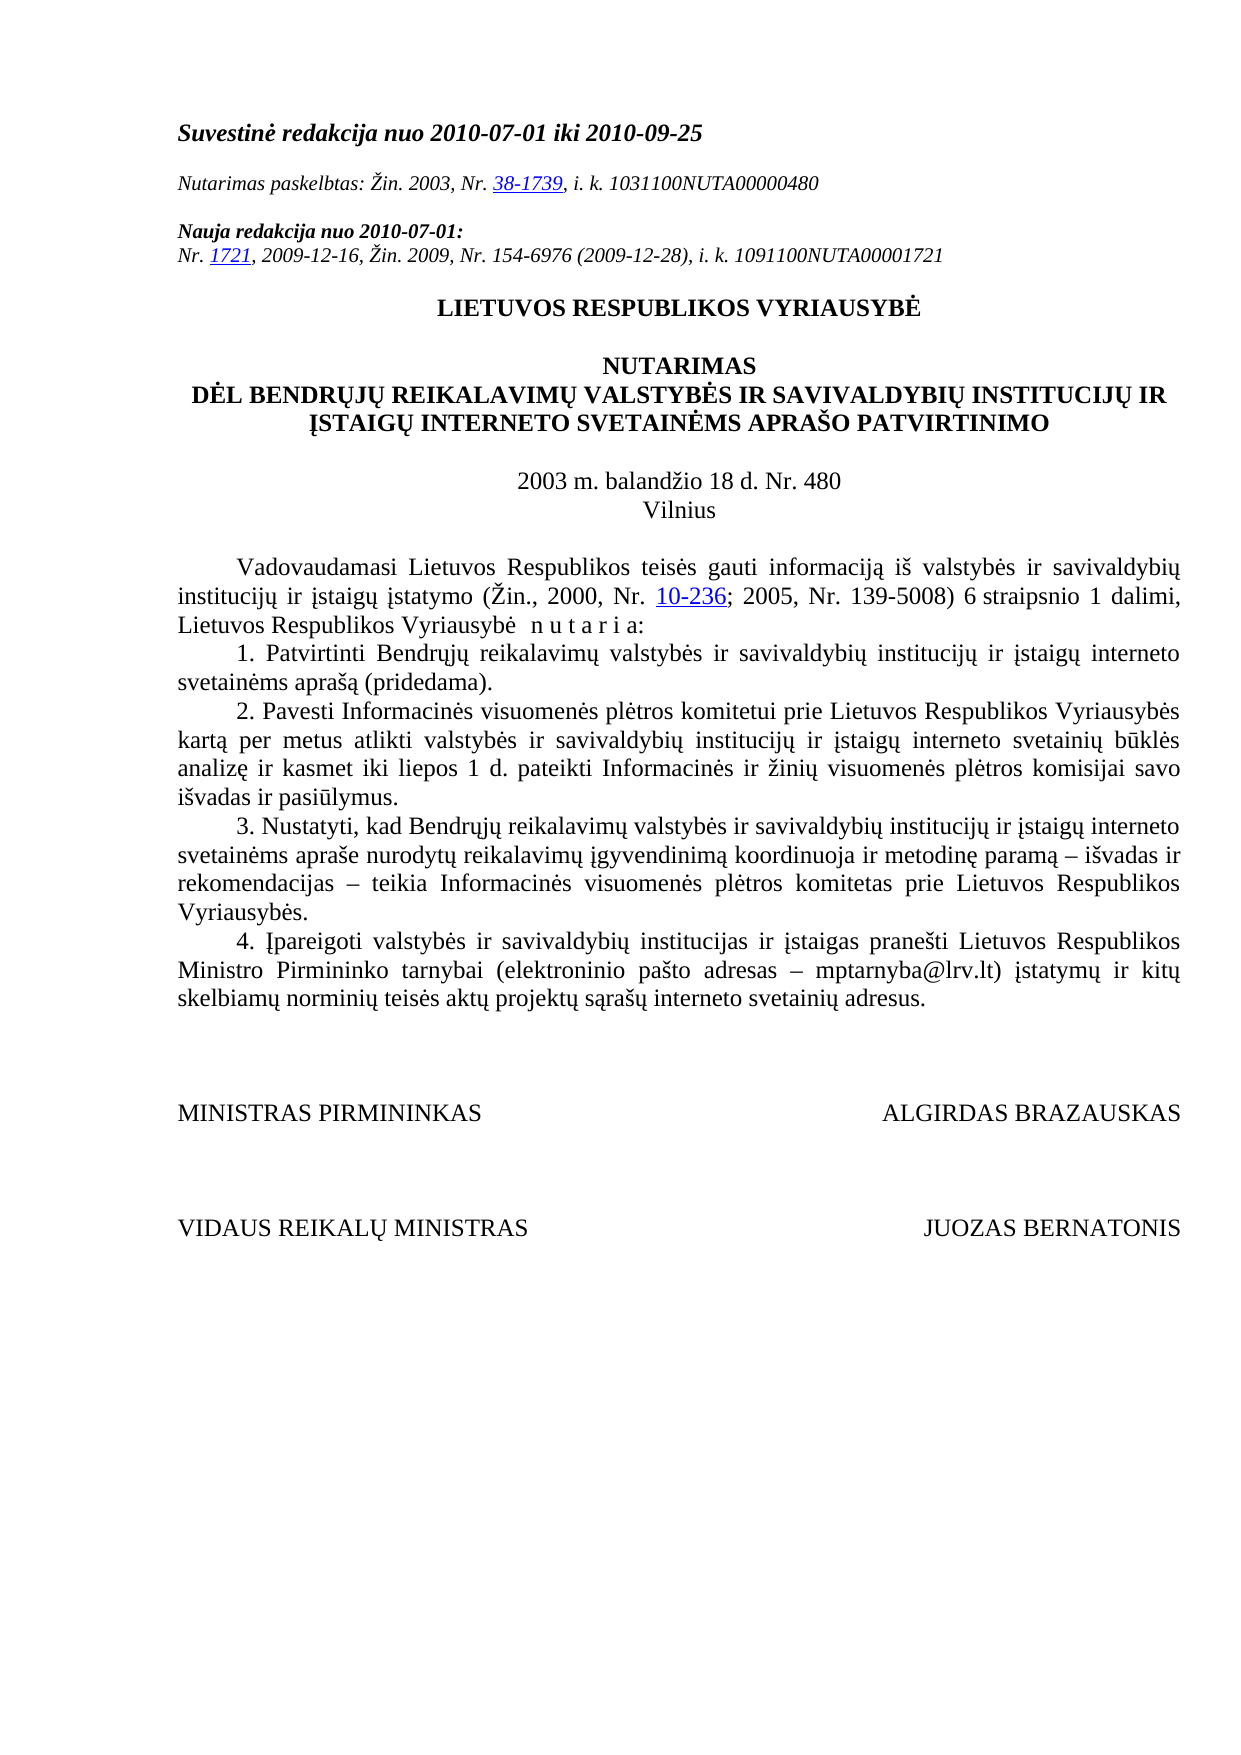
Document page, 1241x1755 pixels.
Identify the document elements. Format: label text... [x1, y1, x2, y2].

text Vilnius [177, 495, 1181, 523]
text VIDAUS REIKALŲ MINISTRAS JUOZAS BERNATONIS [177, 1213, 1181, 1242]
text 2003 m. balandžio 18 d. Nr. 480 [177, 466, 1181, 495]
text Suvestinė redakcija nuo 2010-07-01 iki 2010-09-25 [177, 118, 1181, 147]
text 1. Patvirtinti Bendrųjų reikalavimų valstybės ir savivaldybių institucijų ir įstaigų interneto svetainėms aprašą (pridedama). [177, 638, 1181, 696]
text Nutarimas paskelbtas: Žin. 2003, Nr. 38-1739, i. k. 1031100NUTA00000480 [177, 171, 1181, 195]
text NUTARIMAS [177, 351, 1181, 380]
text Nauja redakcija nuo 2010-07-01: [177, 219, 1181, 243]
text Nr. 1721, 2009-12-16, Žin. 2009, Nr. 154-6976 (2009-12-28), i. k. 1091100NUTA00001721 [177, 243, 1181, 267]
text 3. Nustatyti, kad Bendrųjų reikalavimų valstybės ir savivaldybių institucijų ir įstaigų interneto svetainėms apraše nurodytų reikalavimų įgyvendinimą koordinuoja ir metodinę paramą – išvadas ir rekomendacijas – teikia Informacinės visuomenės plėtros komitetas prie Lietuvos Respublikos Vyriausybės. [177, 811, 1181, 926]
text DĖL BENDRŲJŲ REIKALAVIMŲ VALSTYBĖS IR SAVIVALDYBIŲ INSTITUCIJŲ IR ĮSTAIGŲ INTERNETO SVETAINĖMS APRAŠO PATVIRTINIMO [177, 380, 1181, 437]
text 2. Pavesti Informacinės visuomenės plėtros komitetui prie Lietuvos Respublikos Vyriausybės kartą per metus atlikti valstybės ir savivaldybių institucijų ir įstaigų interneto svetainių būklės analizę ir kasmet iki liepos 1 d. pateikti Informacinės ir žinių visuomenės plėtros komisijai savo išvadas ir pasiūlymus. [177, 696, 1181, 811]
text 4. Įpareigoti valstybės ir savivaldybių institucijas ir įstaigas pranešti Lietuvos Respublikos Ministro Pirmininko tarnybai (elektroninio pašto adresas – mptarnyba@lrv.lt) įstatymų ir kitų skelbiamų norminių teisės aktų projektų sąrašų interneto svetainių adresus. [177, 926, 1181, 1012]
text LIETUVOS RESPUBLIKOS VYRIAUSYBĖ [177, 293, 1181, 322]
text MINISTRAS PIRMININKAS ALGIRDAS BRAZAUSKAS [177, 1098, 1181, 1127]
text Vadovaudamasi Lietuvos Respublikos teisės gauti informaciją iš valstybės ir savivaldybių institucijų ir įstaigų įstatymo (Žin., 2000, Nr. 10-236; 2005, Nr. 139-5008) 6 straipsnio 1 dalimi, Lietuvos Respublikos Vyriausybė nutaria: [177, 552, 1181, 638]
